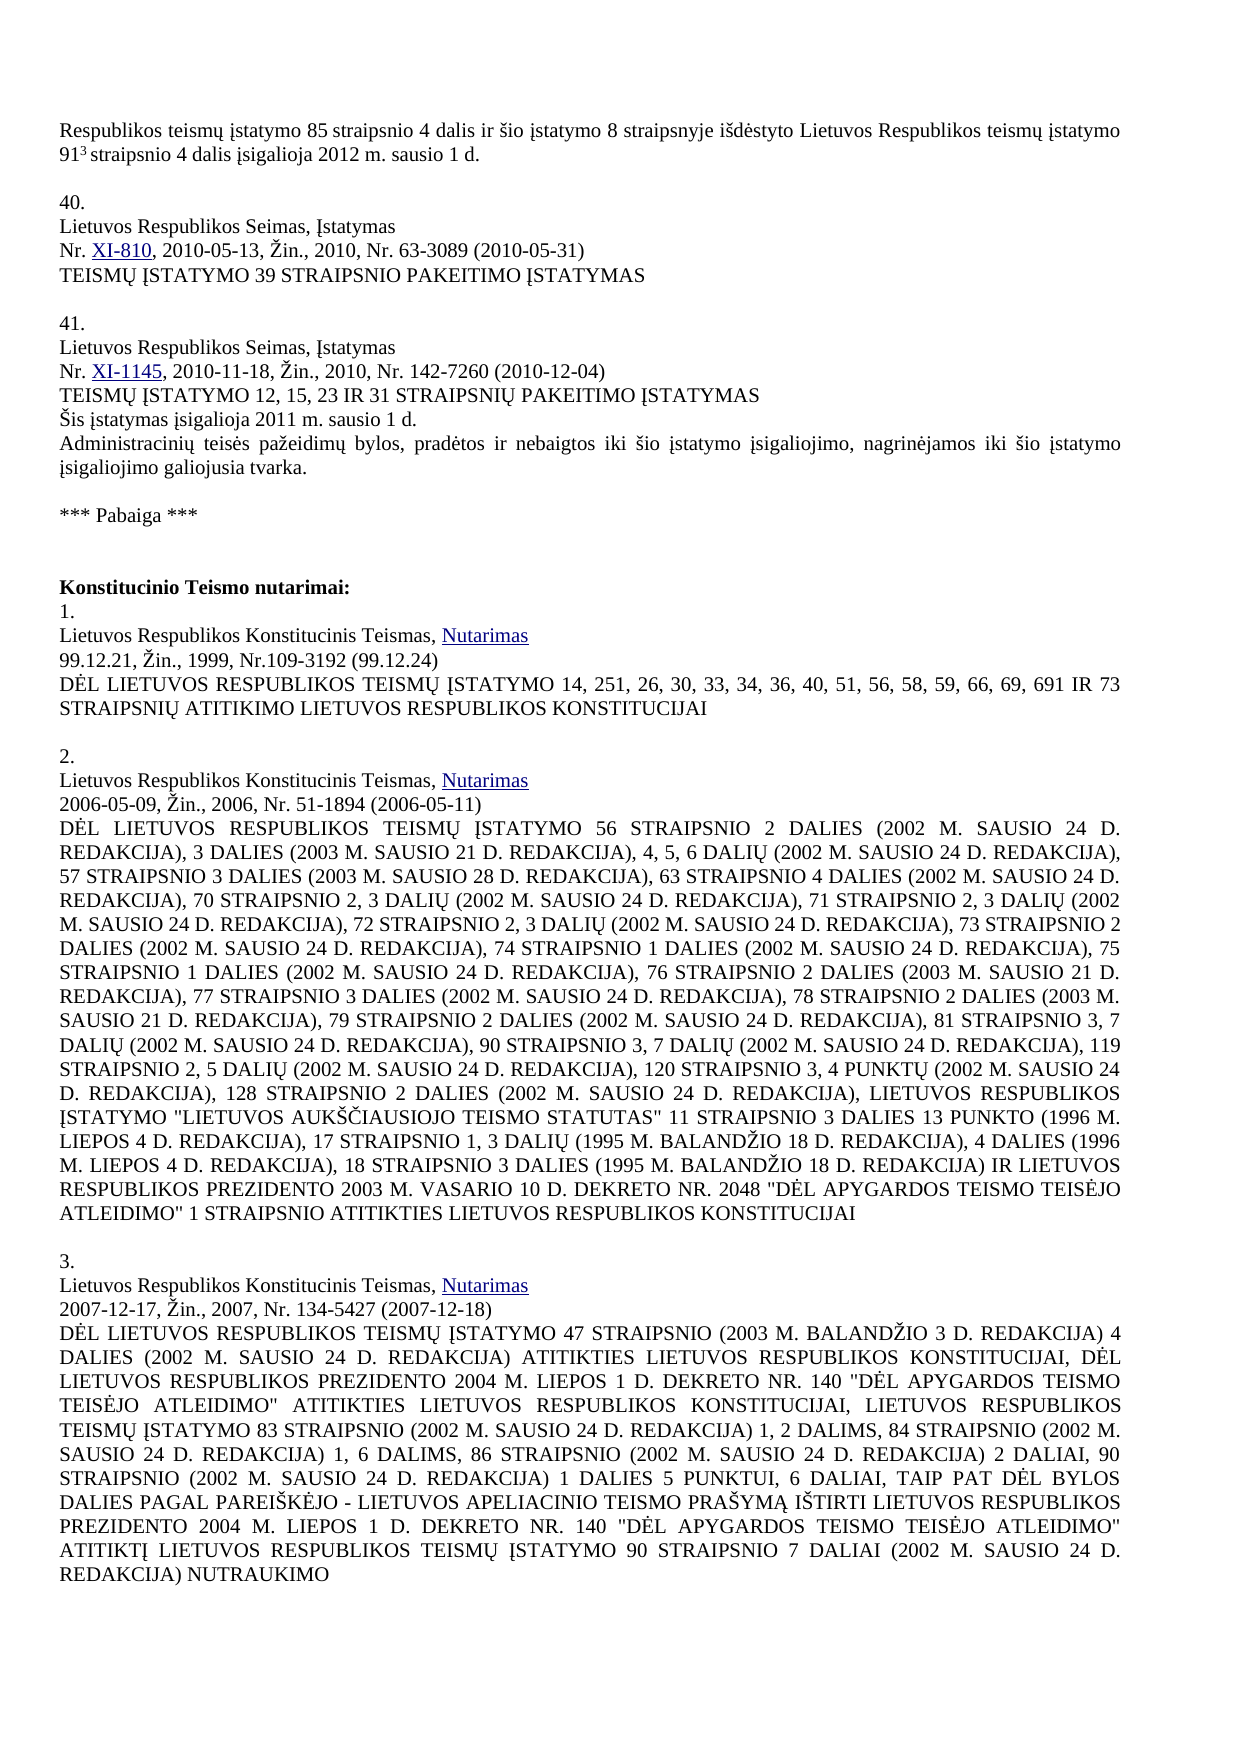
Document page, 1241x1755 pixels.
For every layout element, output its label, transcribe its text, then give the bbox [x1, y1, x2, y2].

text Lietuvos Respublikos Seimas, Įstatymas [59, 214, 1122, 238]
text Lietuvos Respublikos Konstitucinis Teismas, Nutarimas [59, 623, 1122, 647]
text 3. [59, 1249, 1122, 1273]
text DĖL LIETUVOS RESPUBLIKOS TEISMŲ ĮSTATYMO 14, 251, 26, 30, 33, 34, 36, 40, 51, 56, 58, 59, 66, 69, 691 IR 73 STRAIPSNIŲ ATITIKIMO LIETUVOS RESPUBLIKOS KONSTITUCIJAI [59, 672, 1122, 720]
text Nr. XI-810, 2010-05-13, Žin., 2010, Nr. 63-3089 (2010-05-31) [59, 238, 1122, 262]
text TEISMŲ ĮSTATYMO 39 STRAIPSNIO PAKEITIMO ĮSTATYMAS [59, 262, 1122, 287]
text 2006-05-09, Žin., 2006, Nr. 51-1894 (2006-05-11) [59, 792, 1122, 816]
text Respublikos teismų įstatymo 85 straipsnio 4 dalis ir šio įstatymo 8 straipsnyje išdėstyto Lietuvos Respublikos teismų įstatymo 913 straipsnio 4 dalis įsigalioja 2012 m. sausio 1 d. [59, 118, 1122, 166]
text Administracinių teisės pažeidimų bylos, pradėtos ir nebaigtos iki šio įstatymo įsigaliojimo, nagrinėjamos iki šio įstatymo įsigaliojimo galiojusia tvarka. [59, 431, 1122, 479]
text Lietuvos Respublikos Konstitucinis Teismas, Nutarimas [59, 768, 1122, 792]
text 99.12.21, Žin., 1999, Nr.109-3192 (99.12.24) [59, 647, 1122, 672]
subtitle Lietuvos Respublikos Seimas, Įstatymas [59, 335, 1122, 359]
text 2007-12-17, Žin., 2007, Nr. 134-5427 (2007-12-18) [59, 1297, 1122, 1321]
text Šis įstatymas įsigalioja 2011 m. sausio 1 d. [59, 407, 1122, 431]
text 41. [59, 311, 1122, 335]
text 2. [59, 744, 1122, 768]
text Konstitucinio Teismo nutarimai: [59, 575, 1122, 599]
text 1. [59, 599, 1122, 623]
text Lietuvos Respublikos Konstitucinis Teismas, Nutarimas [59, 1273, 1122, 1297]
text 40. [59, 190, 1122, 214]
text Nr. XI-1145, 2010-11-18, Žin., 2010, Nr. 142-7260 (2010-12-04) [59, 359, 1122, 383]
text *** Pabaiga *** [59, 503, 1122, 527]
subtitle TEISMŲ ĮSTATYMO 12, 15, 23 IR 31 STRAIPSNIŲ PAKEITIMO ĮSTATYMAS [59, 383, 1122, 407]
text DĖL LIETUVOS RESPUBLIKOS TEISMŲ ĮSTATYMO 47 STRAIPSNIO (2003 M. BALANDŽIO 3 D. REDAKCIJA) 4 DALIES (2002 M. SAUSIO 24 D. REDAKCIJA) ATITIKTIES LIETUVOS RESPUBLIKOS KONSTITUCIJAI, DĖL LIETUVOS RESPUBLIKOS PREZIDENTO 2004 M. LIEPOS 1 D. DEKRETO NR. 140 "DĖL APYGARDOS TEISMO TEISĖJO ATLEIDIMO" ATITIKTIES LIETUVOS RESPUBLIKOS KONSTITUCIJAI, LIETUVOS RESPUBLIKOS TEISMŲ ĮSTATYMO 83 STRAIPSNIO (2002 M. SAUSIO 24 D. REDAKCIJA) 1, 2 DALIMS, 84 STRAIPSNIO (2002 M. SAUSIO 24 D. REDAKCIJA) 1, 6 DALIMS, 86 STRAIPSNIO (2002 M. SAUSIO 24 D. REDAKCIJA) 2 DALIAI, 90 STRAIPSNIO (2002 M. SAUSIO 24 D. REDAKCIJA) 1 DALIES 5 PUNKTUI, 6 DALIAI, TAIP PAT DĖL BYLOS DALIES PAGAL PAREIŠKĖJO - LIETUVOS APELIACINIO TEISMO PRAŠYMĄ IŠTIRTI LIETUVOS RESPUBLIKOS PREZIDENTO 2004 M. LIEPOS 1 D. DEKRETO NR. 140 "DĖL APYGARDOS TEISMO TEISĖJO ATLEIDIMO" ATITIKTĮ LIETUVOS RESPUBLIKOS TEISMŲ ĮSTATYMO 90 STRAIPSNIO 7 DALIAI (2002 M. SAUSIO 24 D. REDAKCIJA) NUTRAUKIMO [59, 1321, 1122, 1586]
text DĖL LIETUVOS RESPUBLIKOS TEISMŲ ĮSTATYMO 56 STRAIPSNIO 2 DALIES (2002 M. SAUSIO 24 D. REDAKCIJA), 3 DALIES (2003 M. SAUSIO 21 D. REDAKCIJA), 4, 5, 6 DALIŲ (2002 M. SAUSIO 24 D. REDAKCIJA), 57 STRAIPSNIO 3 DALIES (2003 M. SAUSIO 28 D. REDAKCIJA), 63 STRAIPSNIO 4 DALIES (2002 M. SAUSIO 24 D. REDAKCIJA), 70 STRAIPSNIO 2, 3 DALIŲ (2002 M. SAUSIO 24 D. REDAKCIJA), 71 STRAIPSNIO 2, 3 DALIŲ (2002 M. SAUSIO 24 D. REDAKCIJA), 72 STRAIPSNIO 2, 3 DALIŲ (2002 M. SAUSIO 24 D. REDAKCIJA), 73 STRAIPSNIO 2 DALIES (2002 M. SAUSIO 24 D. REDAKCIJA), 74 STRAIPSNIO 1 DALIES (2002 M. SAUSIO 24 D. REDAKCIJA), 75 STRAIPSNIO 1 DALIES (2002 M. SAUSIO 24 D. REDAKCIJA), 76 STRAIPSNIO 2 DALIES (2003 M. SAUSIO 21 D. REDAKCIJA), 77 STRAIPSNIO 3 DALIES (2002 M. SAUSIO 24 D. REDAKCIJA), 78 STRAIPSNIO 2 DALIES (2003 M. SAUSIO 21 D. REDAKCIJA), 79 STRAIPSNIO 2 DALIES (2002 M. SAUSIO 24 D. REDAKCIJA), 81 STRAIPSNIO 3, 7 DALIŲ (2002 M. SAUSIO 24 D. REDAKCIJA), 90 STRAIPSNIO 3, 7 DALIŲ (2002 M. SAUSIO 24 D. REDAKCIJA), 119 STRAIPSNIO 2, 5 DALIŲ (2002 M. SAUSIO 24 D. REDAKCIJA), 120 STRAIPSNIO 3, 4 PUNKTŲ (2002 M. SAUSIO 24 D. REDAKCIJA), 128 STRAIPSNIO 2 DALIES (2002 M. SAUSIO 24 D. REDAKCIJA), LIETUVOS RESPUBLIKOS ĮSTATYMO "LIETUVOS AUKŠČIAUSIOJO TEISMO STATUTAS" 11 STRAIPSNIO 3 DALIES 13 PUNKTO (1996 M. LIEPOS 4 D. REDAKCIJA), 17 STRAIPSNIO 1, 3 DALIŲ (1995 M. BALANDŽIO 18 D. REDAKCIJA), 4 DALIES (1996 M. LIEPOS 4 D. REDAKCIJA), 18 STRAIPSNIO 3 DALIES (1995 M. BALANDŽIO 18 D. REDAKCIJA) IR LIETUVOS RESPUBLIKOS PREZIDENTO 2003 M. VASARIO 10 D. DEKRETO NR. 2048 "DĖL APYGARDOS TEISMO TEISĖJO ATLEIDIMO" 1 STRAIPSNIO ATITIKTIES LIETUVOS RESPUBLIKOS KONSTITUCIJAI [59, 816, 1122, 1225]
